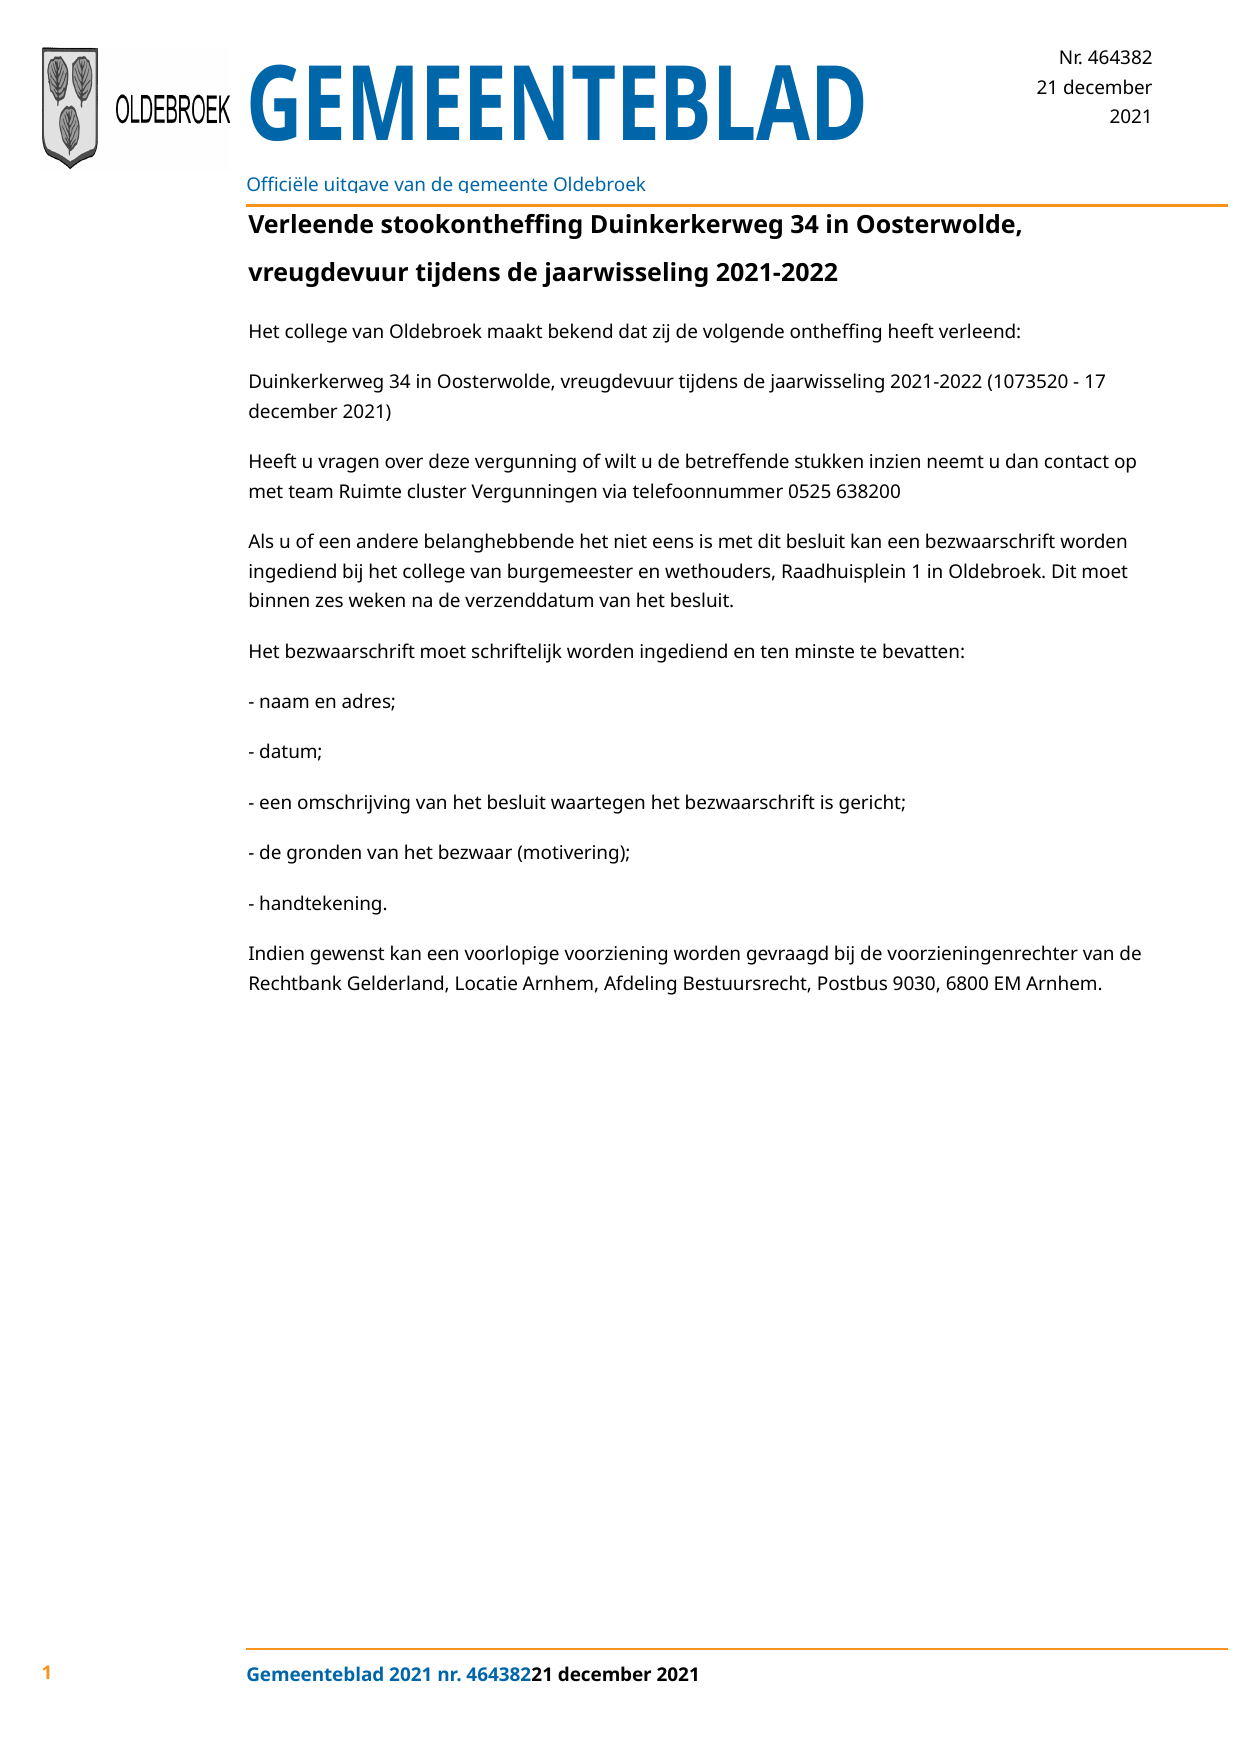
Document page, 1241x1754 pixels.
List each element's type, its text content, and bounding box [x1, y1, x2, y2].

text Verleende stookontheffing Duinkerkerweg 34 in Oosterwolde, vreugdevuur tijdens de jaarwisseling 2021-2022 [248, 207, 1152, 288]
text - een omschrijving van het besluit waartegen het bezwaarschrift is gericht; [248, 789, 1152, 815]
text - datum; [248, 739, 1152, 764]
text Het college van Oldebroek maakt bekend dat zij de volgende ontheffing heeft verleend: [248, 318, 1152, 344]
text Het bezwaarschrift moet schriftelijk worden ingediend en ten minste te bevatten: [248, 638, 1152, 664]
text - naam en adres; [248, 688, 1152, 714]
text - handtekening. [248, 890, 1152, 916]
picture [41, 47, 231, 172]
text Heeft u vragen over deze vergunning of wilt u de betreffende stukken inzien neemt u dan contact op met team Ruimte cluster Vergunningen via telefoonnummer 0525 638200 [248, 448, 1152, 504]
text Duinkerkerweg 34 in Oosterwolde, vreugdevuur tijdens de jaarwisseling 2021-2022 (1073520 - 17 december 2021) [248, 368, 1152, 424]
text - de gronden van het bezwaar (motivering); [248, 839, 1152, 865]
text Indien gewenst kan een voorlopige voorziening worden gevraagd bij de voorzieningenrechter van de Rechtbank Gelderland, Locatie Arnhem, Afdeling Bestuursrecht, Postbus 9030, 6800 EM Arnhem. [248, 940, 1152, 996]
text Als u of een andere belanghebbende het niet eens is met dit besluit kan een bezwaarschrift worden ingediend bij het college van burgemeester en wethouders, Raadhuisplein 1 in Oldebroek. Dit moet binnen zes weken na de verzenddatum van het besluit. [248, 528, 1152, 613]
